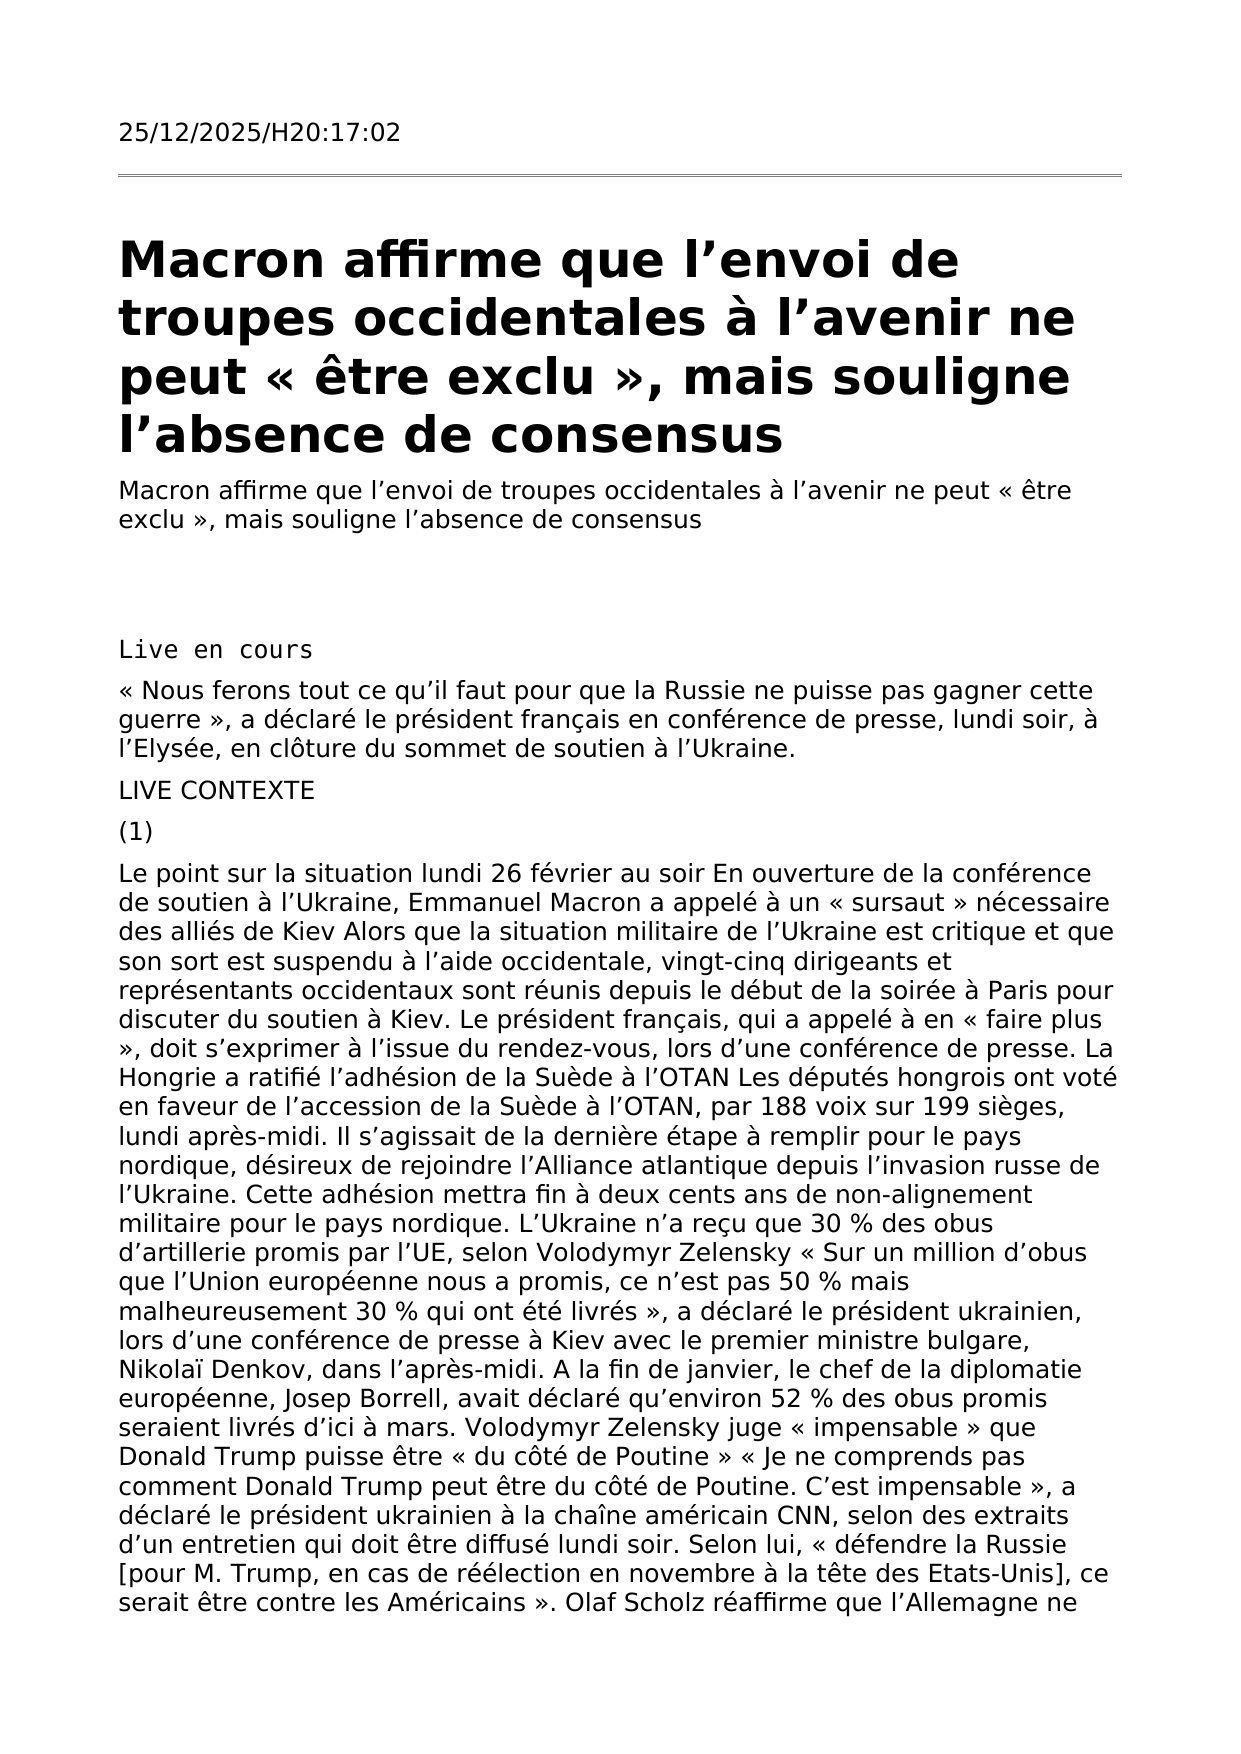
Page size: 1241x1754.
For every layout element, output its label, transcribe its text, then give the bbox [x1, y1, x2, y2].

subtitle Macron affirme que l’envoi de troupes occidentales à l’avenir ne peut « être exclu », mais souligne l’absence de consensus [118, 231, 1122, 464]
text Le point sur la situation lundi 26 février au soir En ouverture de la conférence de soutien à l’Ukraine, Emmanuel Macron a appelé à un « sursaut » nécessaire des alliés de Kiev Alors que la situation militaire de l’Ukraine est critique et que son sort est suspendu à l’aide occidentale, vingt-cinq dirigeants et représentants occidentaux sont réunis depuis le début de la soirée à Paris pour discuter du soutien à Kiev. Le président français, qui a appelé à en « faire plus », doit s’exprimer à l’issue du rendez-vous, lors d’une conférence de presse. La Hongrie a ratifié l’adhésion de la Suède à l’OTAN Les députés hongrois ont voté en faveur de l’accession de la Suède à l’OTAN, par 188 voix sur 199 sièges, lundi après-midi. Il s’agissait de la dernière étape à remplir pour le pays nordique, désireux de rejoindre l’Alliance atlantique depuis l’invasion russe de l’Ukraine. Cette adhésion mettra fin à deux cents ans de non-alignement militaire pour le pays nordique. L’Ukraine n’a reçu que 30 % des obus d’artillerie promis par l’UE, selon Volodymyr Zelensky « Sur un million d’obus que l’Union européenne nous a promis, ce n’est pas 50 % mais malheureusement 30 % qui ont été livrés », a déclaré le président ukrainien, lors d’une conférence de presse à Kiev avec le premier ministre bulgare, Nikolaï Denkov, dans l’après-midi. A la fin de janvier, le chef de la diplomatie européenne, Josep Borrell, avait déclaré qu’environ 52 % des obus promis seraient livrés d’ici à mars. Volodymyr Zelensky juge « impensable » que Donald Trump puisse être « du côté de Poutine » « Je ne comprends pas comment Donald Trump peut être du côté de Poutine. C’est impensable », a déclaré le président ukrainien à la chaîne américain CNN, selon des extraits d’un entretien qui doit être diffusé lundi soir. Selon lui, « défendre la Russie [pour M. Trump, en cas de réélection en novembre à la tête des Etats-Unis], ce serait être contre les Américains ». Olaf Scholz réaffirme que l’Allemagne ne [118, 859, 1122, 1617]
text 25/12/2025/H20:17:02 [118, 118, 1122, 147]
text Live en cours [118, 547, 1122, 664]
text Macron affirme que l’envoi de troupes occidentales à l’avenir ne peut « être exclu », mais souligne l’absence de consensus [118, 477, 1122, 535]
text « Nous ferons tout ce qu’il faut pour que la Russie ne puisse pas gagner cette guerre », a déclaré le président français en conférence de presse, lundi soir, à l’Elysée, en clôture du sommet de soutien à l’Ukraine. [118, 676, 1122, 763]
text (1) [118, 817, 1122, 847]
text LIVE CONTEXTE [118, 776, 1122, 805]
